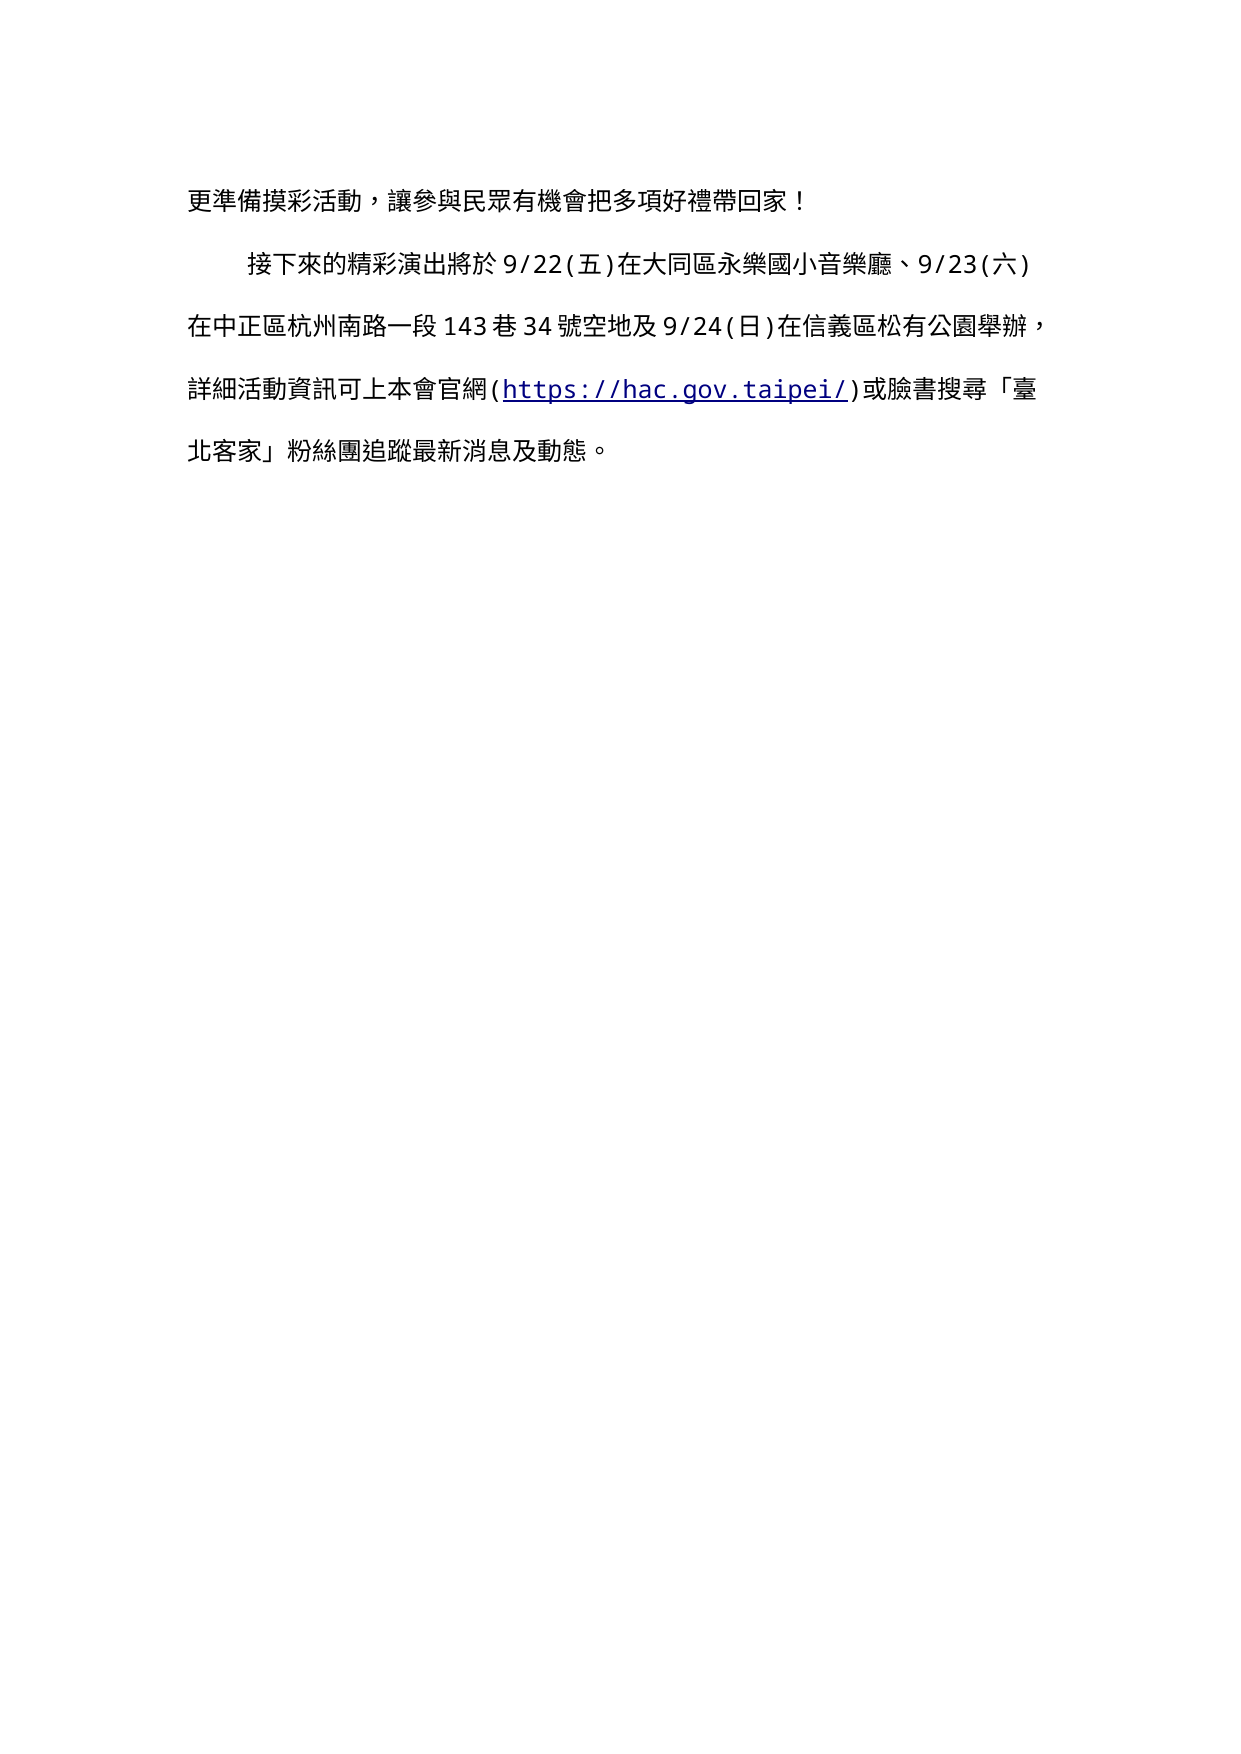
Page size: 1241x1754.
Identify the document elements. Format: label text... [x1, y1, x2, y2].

text 更準備摸彩活動，讓參與民眾有機會把多項好禮帶回家！ [187, 158, 1053, 221]
text 接下來的精彩演出將於9/22(五)在大同區永樂國小音樂廳、9/23(六)在中正區杭州南路一段143巷34號空地及9/24(日)在信義區松有公園舉辦，詳細活動資訊可上本會官網(https://hac.gov.taipei/)或臉書搜尋「臺北客家」粉絲團追蹤最新消息及動態。 [187, 221, 1053, 471]
